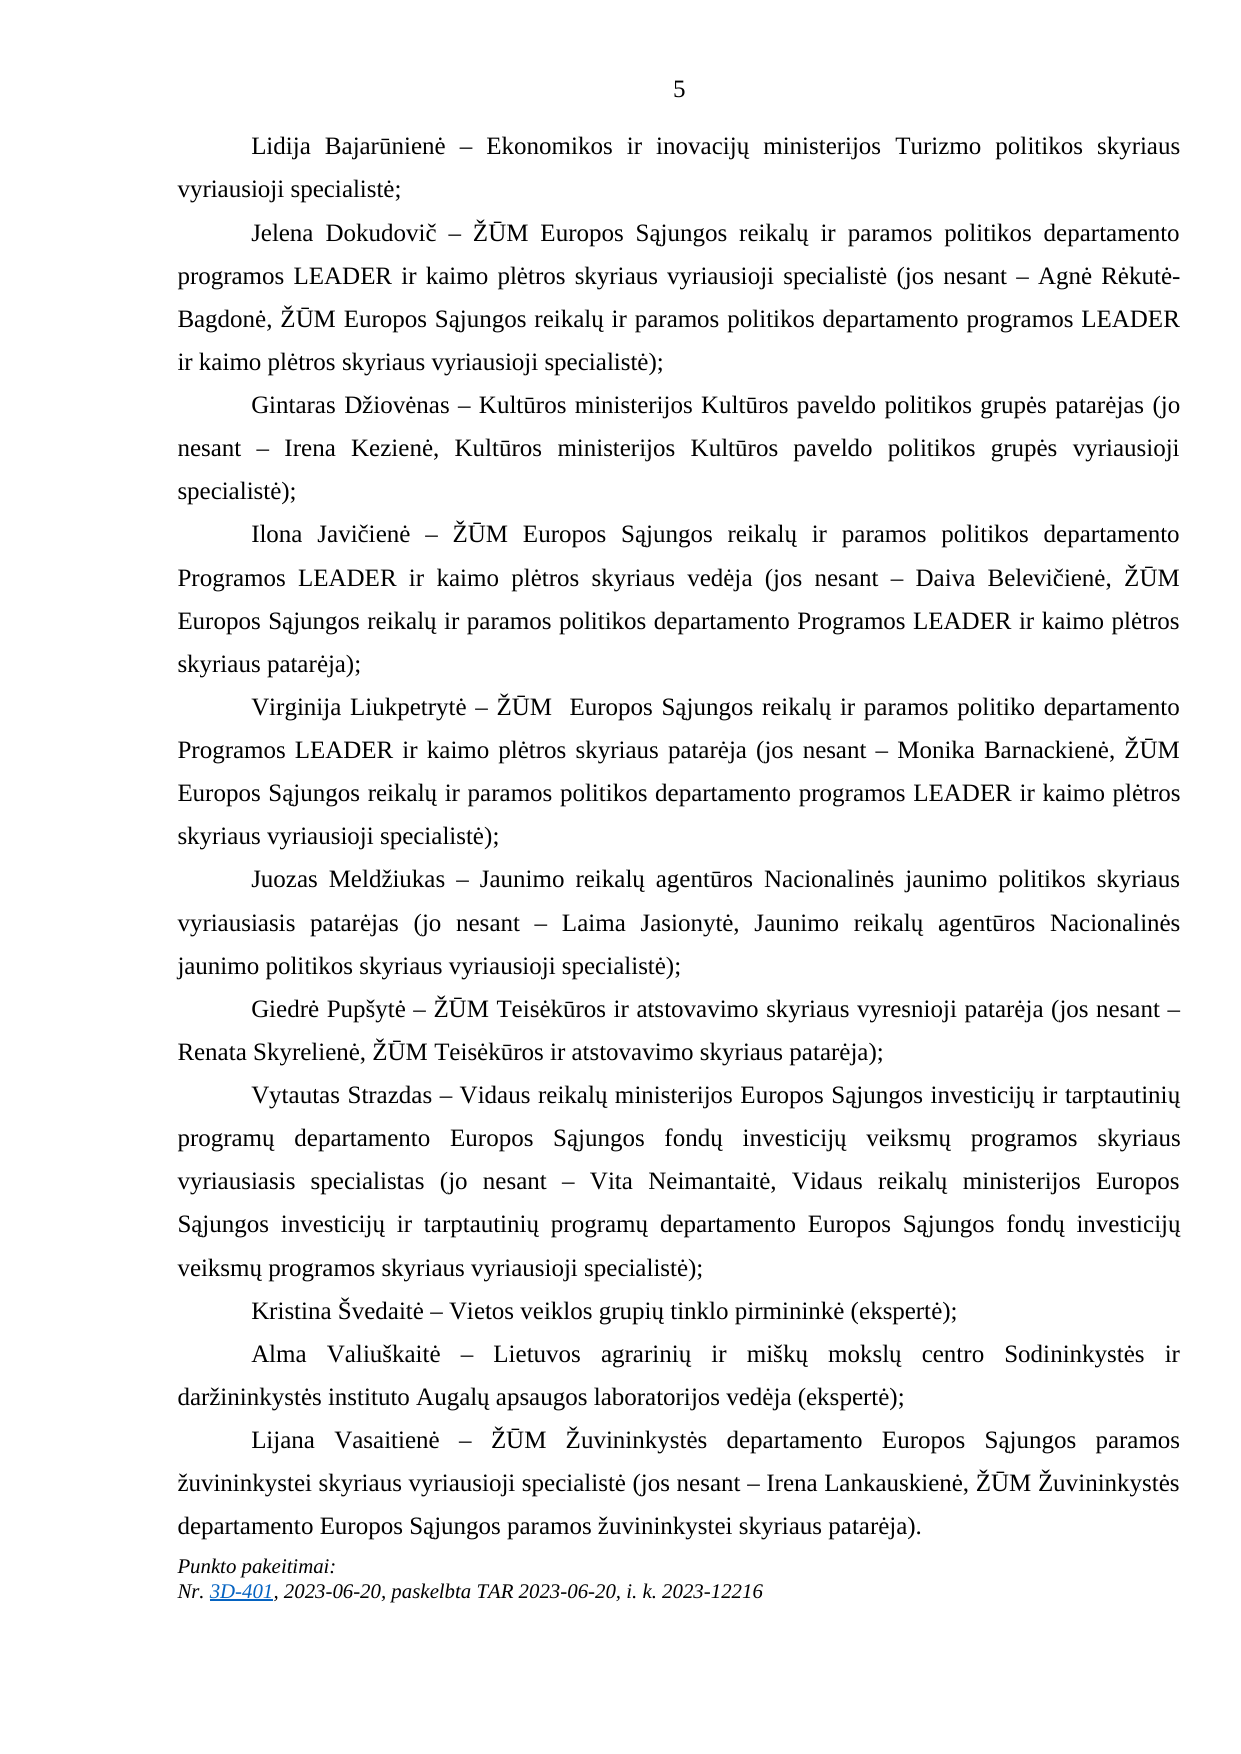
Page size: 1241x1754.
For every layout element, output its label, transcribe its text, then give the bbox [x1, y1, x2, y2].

text Gintaras Džiovėnas – Kultūros ministerijos Kultūros paveldo politikos grupės patarėjas (jo nesant – Irena Kezienė, Kultūros ministerijos Kultūros paveldo politikos grupės vyriausioji specialistė); [177, 390, 1181, 505]
text Vytautas Strazdas – Vidaus reikalų ministerijos Europos Sąjungos investicijų ir tarptautinių programų departamento Europos Sąjungos fondų investicijų veiksmų programos skyriaus vyriausiasis specialistas (jo nesant – Vita Neimantaitė, Vidaus reikalų ministerijos Europos Sąjungos investicijų ir tarptautinių programų departamento Europos Sąjungos fondų investicijų veiksmų programos skyriaus vyriausioji specialistė); [177, 1080, 1181, 1281]
text Jelena Dokudovič – ŽŪM Europos Sąjungos reikalų ir paramos politikos departamento programos LEADER ir kaimo plėtros skyriaus vyriausioji specialistė (jos nesant – Agnė Rėkutė-Bagdonė, ŽŪM Europos Sąjungos reikalų ir paramos politikos departamento programos LEADER ir kaimo plėtros skyriaus vyriausioji specialistė); [177, 218, 1181, 376]
text Ilona Javičienė – ŽŪM Europos Sąjungos reikalų ir paramos politikos departamento Programos LEADER ir kaimo plėtros skyriaus vedėja (jos nesant – Daiva Belevičienė, ŽŪM Europos Sąjungos reikalų ir paramos politikos departamento Programos LEADER ir kaimo plėtros skyriaus patarėja); [177, 519, 1181, 678]
text Nr. 3D-401, 2023-06-20, paskelbta TAR 2023-06-20, i. k. 2023-12216 [177, 1578, 1181, 1603]
text Virginija Liukpetrytė – ŽŪM Europos Sąjungos reikalų ir paramos politiko departamento Programos LEADER ir kaimo plėtros skyriaus patarėja (jos nesant – Monika Barnackienė, ŽŪM Europos Sąjungos reikalų ir paramos politikos departamento programos LEADER ir kaimo plėtros skyriaus vyriausioji specialistė); [177, 692, 1181, 850]
text Alma Valiuškaitė – Lietuvos agrarinių ir miškų mokslų centro Sodininkystės ir daržininkystės instituto Augalų apsaugos laboratorijos vedėja (ekspertė); [177, 1339, 1181, 1411]
text Punkto pakeitimai: [177, 1554, 1181, 1578]
text Lidija Bajarūnienė – Ekonomikos ir inovacijų ministerijos Turizmo politikos skyriaus vyriausioji specialistė; [177, 131, 1181, 203]
text Giedrė Pupšytė – ŽŪM Teisėkūros ir atstovavimo skyriaus vyresnioji patarėja (jos nesant –Renata Skyrelienė, ŽŪM Teisėkūros ir atstovavimo skyriaus patarėja); [177, 994, 1181, 1066]
text Kristina Švedaitė – Vietos veiklos grupių tinklo pirmininkė (ekspertė); [177, 1296, 1181, 1324]
text Juozas Meldžiukas – Jaunimo reikalų agentūros Nacionalinės jaunimo politikos skyriaus vyriausiasis patarėjas (jo nesant – Laima Jasionytė, Jaunimo reikalų agentūros Nacionalinės jaunimo politikos skyriaus vyriausioji specialistė); [177, 864, 1181, 979]
text Lijana Vasaitienė – ŽŪM Žuvininkystės departamento Europos Sąjungos paramos žuvininkystei skyriaus vyriausioji specialistė (jos nesant – Irena Lankauskienė, ŽŪM Žuvininkystės departamento Europos Sąjungos paramos žuvininkystei skyriaus patarėja). [177, 1425, 1181, 1540]
